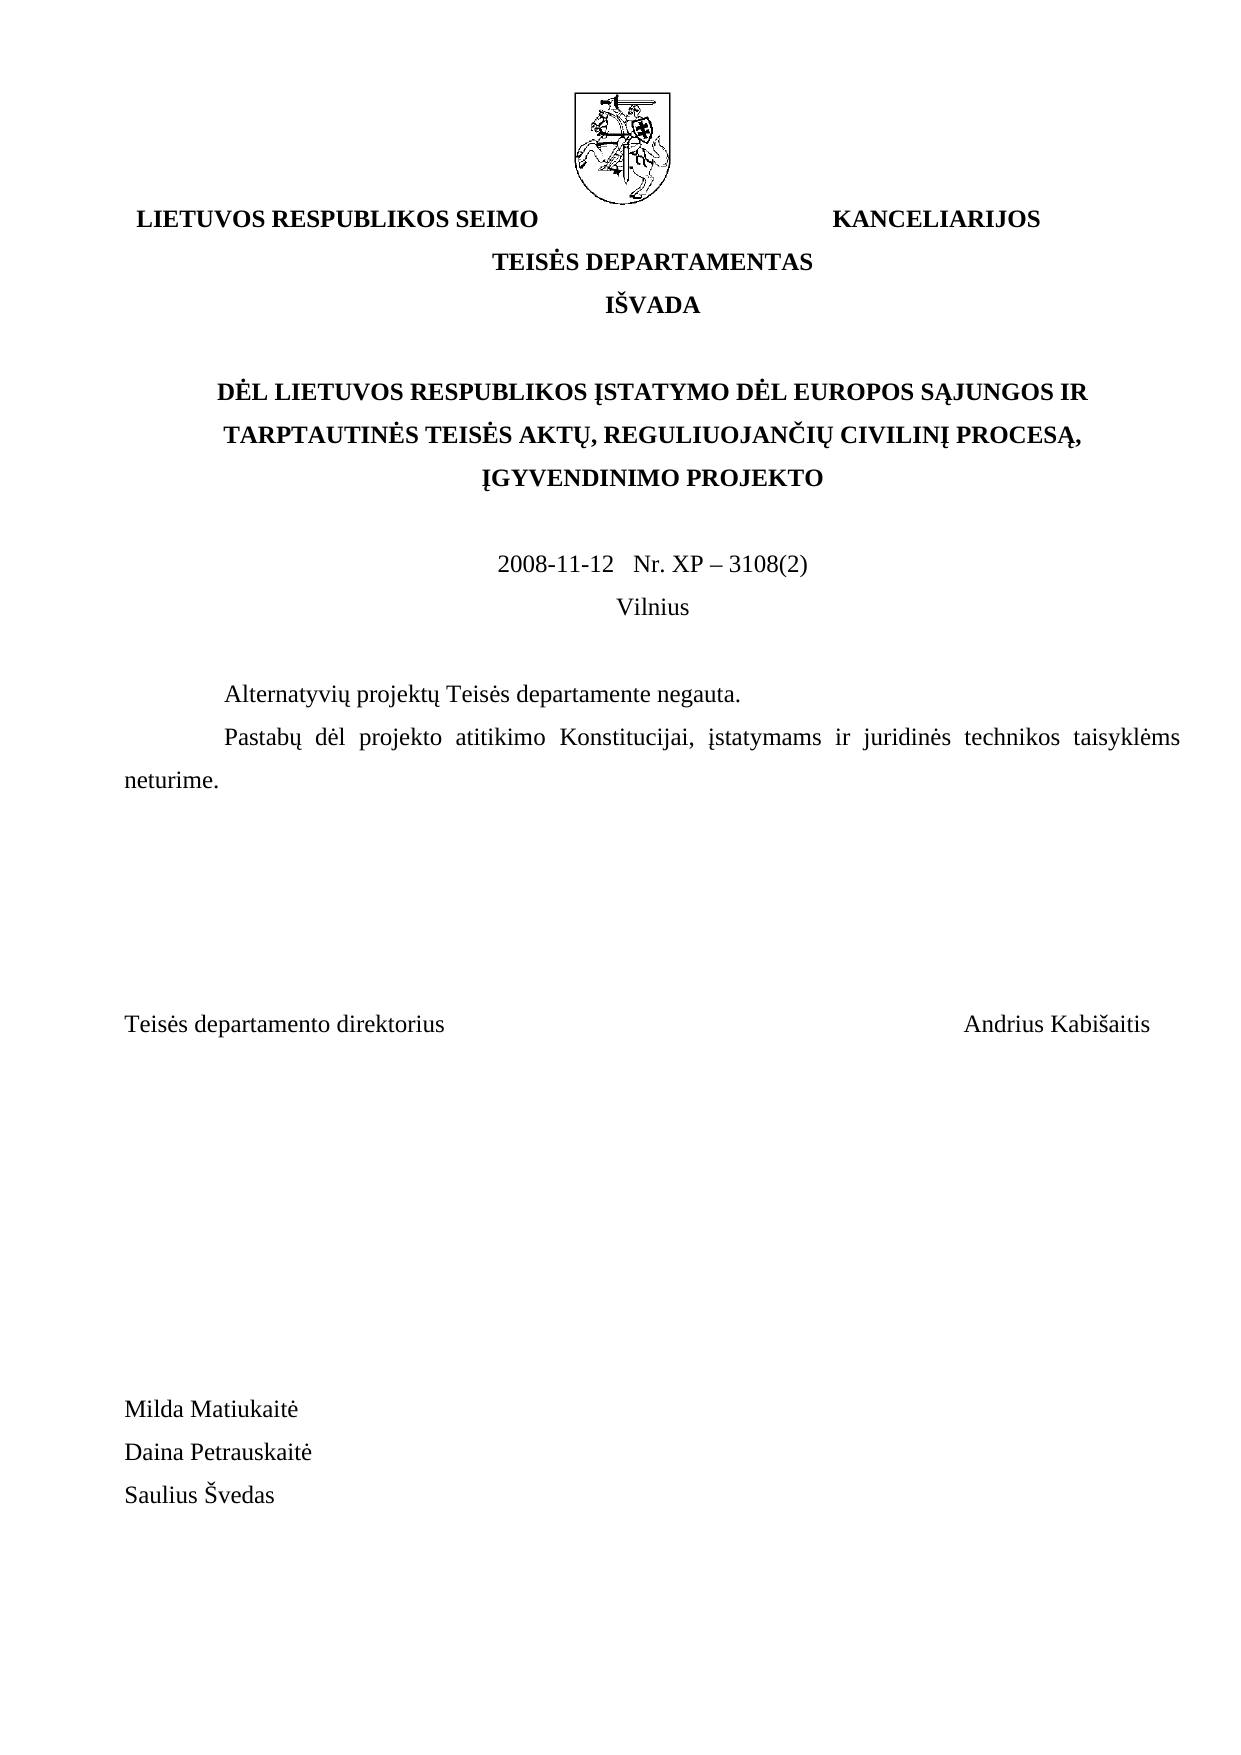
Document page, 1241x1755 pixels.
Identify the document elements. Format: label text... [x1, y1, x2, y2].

text 2008-11-12 Nr. XP – 3108(2) [124, 549, 1181, 578]
text Vilnius [124, 592, 1181, 621]
text Alternatyvių projektų Teisės departamente negauta. [124, 679, 1181, 707]
text Pastabų dėl projekto atitikimo Konstitucijai, įstatymams ir juridinės technikos taisyklėms neturime. [124, 722, 1181, 794]
text IŠVADA [124, 291, 1181, 319]
text DĖL LIETUVOS RESPUBLIKOS ĮSTATYMO DĖL EUROPOS SĄJUNGOS IR TARPTAUTINĖS TEISĖS AKTŲ, REGULIUOJANČIŲ CIVILINĮ PROCESĄ, ĮGYVENDINIMO PROJEKTO [124, 377, 1181, 492]
text Saulius Švedas [124, 1480, 1181, 1509]
text LIETUVOS RESPUBLIKOS SEIMO KANCELIARIJOS [124, 204, 1181, 233]
text TEISĖS DEPARTAMENTAS [124, 247, 1181, 276]
text Teisės departamento direktorius Andrius Kabišaitis [124, 1009, 1181, 1038]
text Daina Petrauskaitė [124, 1437, 1181, 1466]
text Milda Matiukaitė [124, 1394, 1181, 1423]
